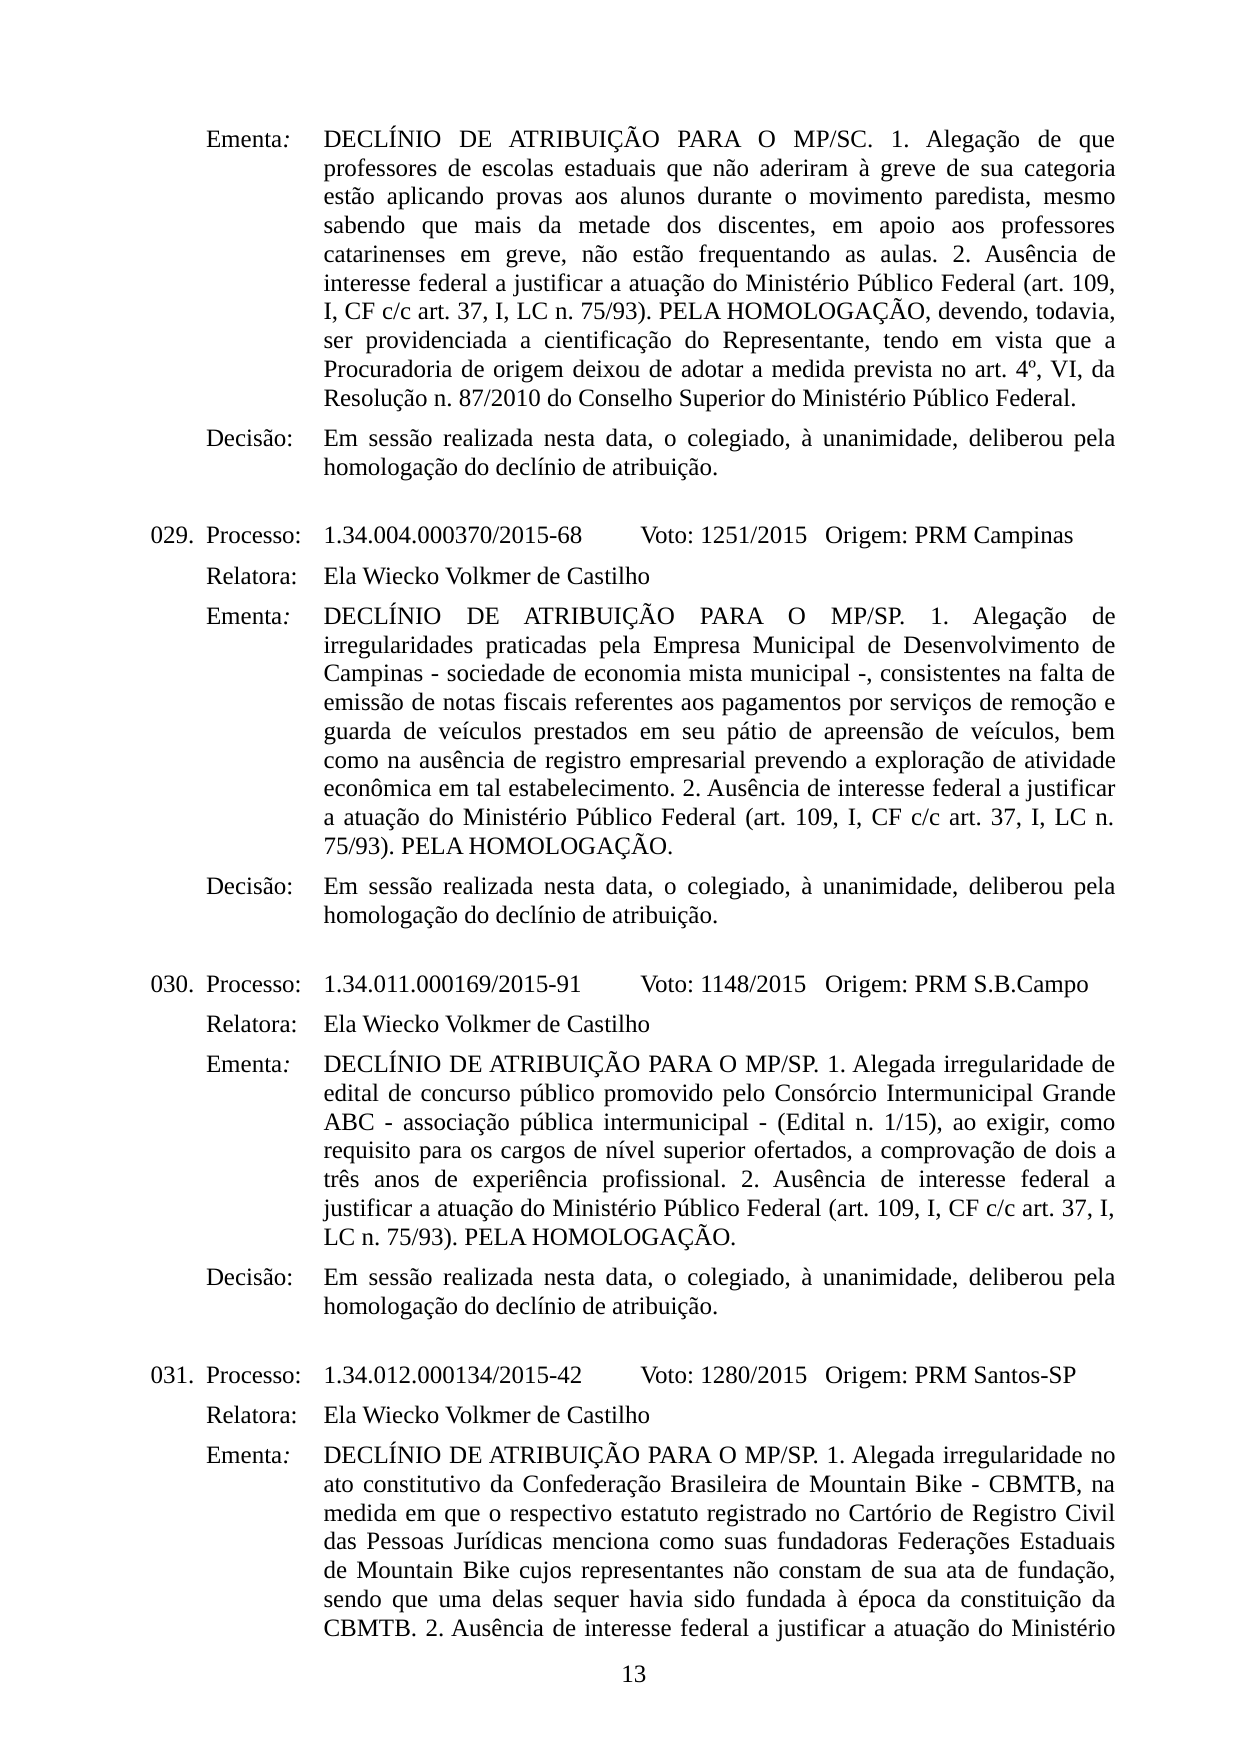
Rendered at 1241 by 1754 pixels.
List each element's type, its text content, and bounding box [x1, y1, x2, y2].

table_header 1.34.004.000370/2015-68 [318, 515, 634, 555]
table_cell DECLÍNIO DE ATRIBUIÇÃO PARA O MP/SC. 1. Alegação de que professores de escolas estaduais que não aderiram à greve de sua categoria estão aplicando provas aos alunos durante o movimento paredista, mesmo sabendo que mais da metade dos discentes, em apoio aos professores catarinenses em greve, não estão frequentando as aulas. 2. Ausência de interesse federal a justificar a atuação do Ministério Público Federal (art. 109, I, CF c/c art. 37, I, LC n. 75/93). PELA HOMOLOGAÇÃO, devendo, todavia, ser providenciada a cientificação do Representante, tendo em vista que a Procuradoria de origem deixou de adotar a medida prevista no art. 4º, VI, da Resolução n. 87/2010 do Conselho Superior do Ministério Público Federal. [318, 118, 1122, 417]
table_cell [145, 417, 200, 486]
table_header 031. [145, 1354, 200, 1394]
table_cell [145, 1394, 200, 1434]
table_cell Ementa: [200, 595, 318, 865]
table_cell Em sessão realizada nesta data, o colegiado, à unanimidade, deliberou pela homologação do declínio de atribuição. [318, 865, 1122, 934]
table_cell DECLÍNIO DE ATRIBUIÇÃO PARA O MP/SP. 1. Alegada irregularidade no ato constitutivo da Confederação Brasileira de Mountain Bike - CBMTB, na medida em que o respectivo estatuto registrado no Cartório de Registro Civil das Pessoas Jurídicas menciona como suas fundadoras Federações Estaduais de Mountain Bike cujos representantes não constam de sua ata de fundação, sendo que uma delas sequer havia sido fundada à época da constituição da CBMTB. 2. Ausência de interesse federal a justificar a atuação do Ministério [318, 1434, 1122, 1647]
table_cell Ementa: [200, 118, 318, 417]
table_cell Ela Wiecko Volkmer de Castilho [318, 1394, 1122, 1434]
table_header Origem: PRM S.B.Campo [819, 963, 1122, 1003]
table_cell [145, 1003, 200, 1043]
table_header Processo: [200, 515, 318, 555]
table_cell Em sessão realizada nesta data, o colegiado, à unanimidade, deliberou pela homologação do declínio de atribuição. [318, 417, 1122, 486]
table_cell Ementa: [200, 1044, 318, 1256]
table_header Origem: PRM Santos-SP [819, 1354, 1122, 1394]
table_cell DECLÍNIO DE ATRIBUIÇÃO PARA O MP/SP. 1. Alegada irregularidade de edital de concurso público promovido pelo Consórcio Intermunicipal Grande ABC - associação pública intermunicipal - (Edital n. 1/15), ao exigir, como requisito para os cargos de nível superior ofertados, a comprovação de dois a três anos de experiência profissional. 2. Ausência de interesse federal a justificar a atuação do Ministério Público Federal (art. 109, I, CF c/c art. 37, I, LC n. 75/93). PELA HOMOLOGAÇÃO. [318, 1044, 1122, 1256]
table_header 1.34.011.000169/2015-91 [318, 963, 634, 1003]
table_header Voto: 1280/2015 [635, 1354, 819, 1394]
table_header 029. [145, 515, 200, 555]
table_cell Decisão: [200, 417, 318, 486]
table_cell [145, 1434, 200, 1647]
table_header 030. [145, 963, 200, 1003]
table_cell [145, 118, 200, 417]
table_cell Ela Wiecko Volkmer de Castilho [318, 1003, 1122, 1043]
table_header Voto: 1148/2015 [635, 963, 819, 1003]
table_cell Relatora: [200, 1003, 318, 1043]
table_header Origem: PRM Campinas [819, 515, 1122, 555]
table_cell Relatora: [200, 555, 318, 595]
table_cell [145, 1256, 200, 1325]
table_cell [145, 555, 200, 595]
table_cell [145, 865, 200, 934]
table_cell Ela Wiecko Volkmer de Castilho [318, 555, 1122, 595]
table_header Processo: [200, 1354, 318, 1394]
table_cell Relatora: [200, 1394, 318, 1434]
table_cell Em sessão realizada nesta data, o colegiado, à unanimidade, deliberou pela homologação do declínio de atribuição. [318, 1256, 1122, 1325]
table_cell DECLÍNIO DE ATRIBUIÇÃO PARA O MP/SP. 1. Alegação de irregularidades praticadas pela Empresa Municipal de Desenvolvimento de Campinas - sociedade de economia mista municipal -, consistentes na falta de emissão de notas fiscais referentes aos pagamentos por serviços de remoção e guarda de veículos prestados em seu pátio de apreensão de veículos, bem como na ausência de registro empresarial prevendo a exploração de atividade econômica em tal estabelecimento. 2. Ausência de interesse federal a justificar a atuação do Ministério Público Federal (art. 109, I, CF c/c art. 37, I, LC n. 75/93). PELA HOMOLOGAÇÃO. [318, 595, 1122, 865]
table_header 1.34.012.000134/2015-42 [318, 1354, 634, 1394]
table_header Processo: [200, 963, 318, 1003]
table_cell Ementa: [200, 1434, 318, 1647]
table_header Voto: 1251/2015 [635, 515, 819, 555]
table_cell Decisão: [200, 1256, 318, 1325]
table_cell Decisão: [200, 865, 318, 934]
table_cell [145, 595, 200, 865]
table_cell [145, 1044, 200, 1256]
